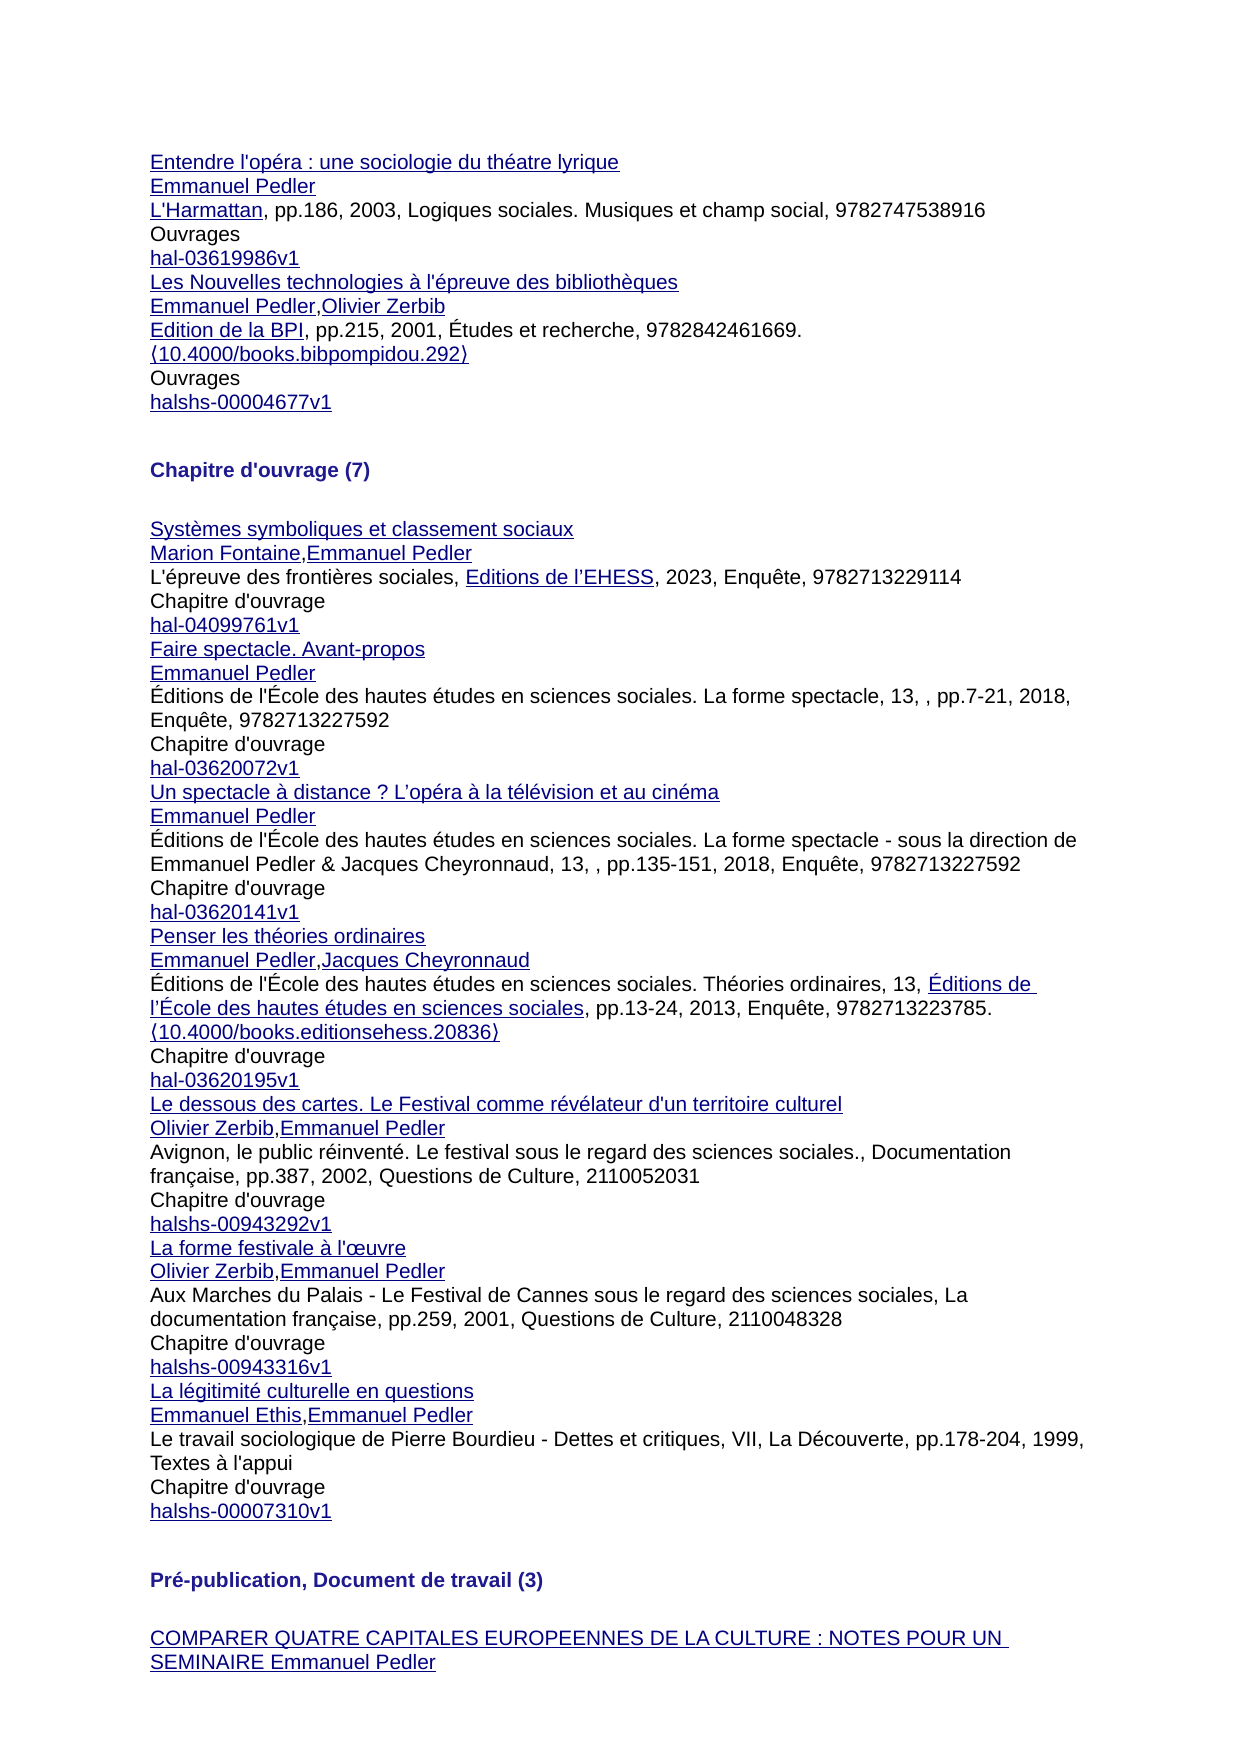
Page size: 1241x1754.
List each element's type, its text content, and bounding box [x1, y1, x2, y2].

table_cell La légitimité culturelle en questions Emmanuel Ethis,Emmanuel Pedler Le travail sociologique de Pierre Bourdieu - Dettes et critiques, VII, La Découverte, pp.178-204, 1999, Textes à l'appui Chapitre d'ouvrage halshs-00007310v1 [150, 1379, 1090, 1523]
table_header Systèmes symboliques et classement sociaux Marion Fontaine,Emmanuel Pedler L'épreuve des frontières sociales, Editions de l’EHESS, 2023, Enquête, 9782713229114 Chapitre d'ouvrage hal-04099761v1 [150, 517, 1090, 636]
table_cell La forme festivale à l'œuvre Olivier Zerbib,Emmanuel Pedler Aux Marches du Palais - Le Festival de Cannes sous le regard des sciences sociales, La documentation française, pp.259, 2001, Questions de Culture, 2110048328 Chapitre d'ouvrage halshs-00943316v1 [150, 1235, 1090, 1379]
table_cell Les Nouvelles technologies à l'épreuve des bibliothèques Emmanuel Pedler,Olivier Zerbib Edition de la BPI, pp.215, 2001, Études et recherche, 9782842461669. ⟨10.4000/books.bibpompidou.292⟩ Ouvrages halshs-00004677v1 [150, 270, 1090, 413]
table_cell Faire spectacle. Avant-propos Emmanuel Pedler Éditions de l'École des hautes études en sciences sociales. La forme spectacle, 13, , pp.7-21, 2018, Enquête, 9782713227592 Chapitre d'ouvrage hal-03620072v1 [150, 636, 1090, 780]
table_cell Penser les théories ordinaires Emmanuel Pedler,Jacques Cheyronnaud Éditions de l'École des hautes études en sciences sociales. Théories ordinaires, 13, Éditions de l’École des hautes études en sciences sociales, pp.13-24, 2013, Enquête, 9782713223785. ⟨10.4000/books.editionsehess.20836⟩ Chapitre d'ouvrage hal-03620195v1 [150, 924, 1090, 1092]
table_cell Un spectacle à distance ? L’opéra à la télévision et au cinéma Emmanuel Pedler Éditions de l'École des hautes études en sciences sociales. La forme spectacle - sous la direction de Emmanuel Pedler & Jacques Cheyronnaud, 13, , pp.135-151, 2018, Enquête, 9782713227592 Chapitre d'ouvrage hal-03620141v1 [150, 780, 1090, 924]
table_cell Le dessous des cartes. Le Festival comme révélateur d'un territoire culturel Olivier Zerbib,Emmanuel Pedler Avignon, le public réinventé. Le festival sous le regard des sciences sociales., Documentation française, pp.387, 2002, Questions de Culture, 2110052031 Chapitre d'ouvrage halshs-00943292v1 [150, 1092, 1090, 1235]
subtitle Pré-publication, Document de travail (3) [150, 1568, 1090, 1592]
table_cell Entendre l'opéra : une sociologie du théatre lyrique Emmanuel Pedler L'Harmattan, pp.186, 2003, Logiques sociales. Musiques et champ social, 9782747538916 Ouvrages hal-03619986v1 [150, 150, 1090, 270]
subtitle Chapitre d'ouvrage (7) [150, 458, 1090, 482]
table_header COMPARER QUATRE CAPITALES EUROPEENNES DE LA CULTURE : NOTES POUR UN SEMINAIRE Emmanuel Pedler [150, 1626, 1090, 1674]
